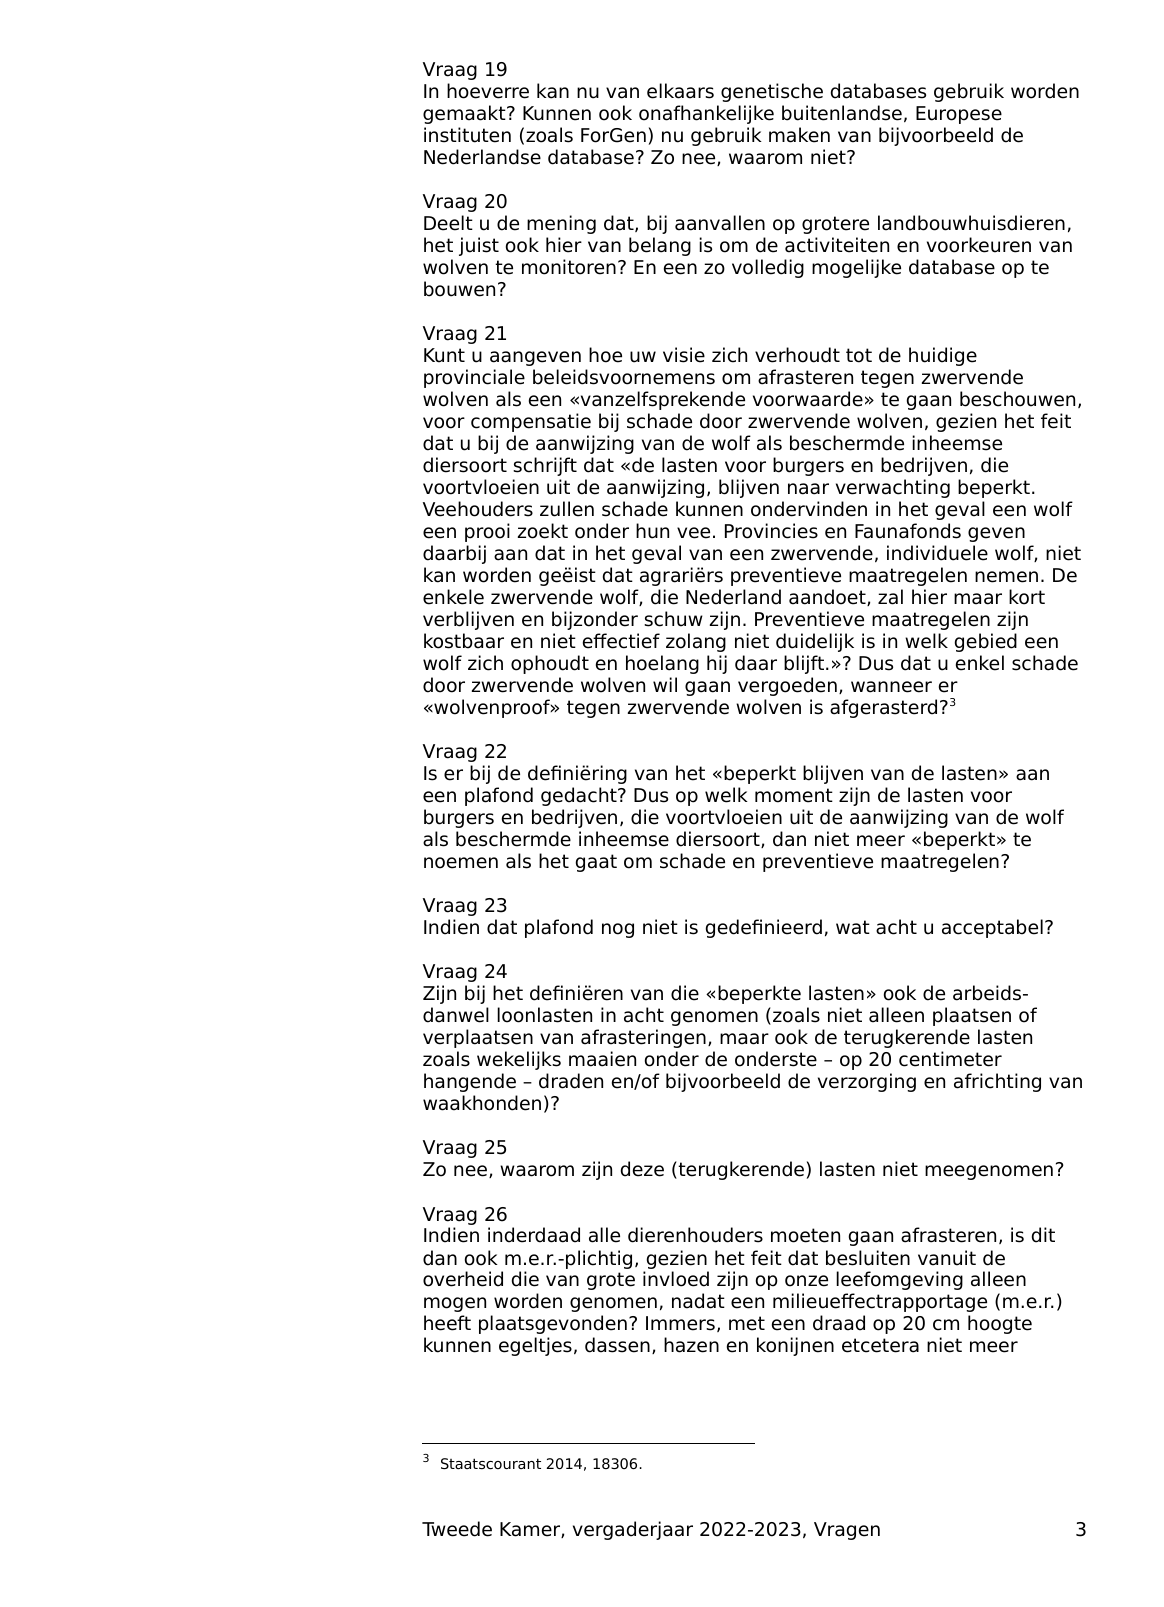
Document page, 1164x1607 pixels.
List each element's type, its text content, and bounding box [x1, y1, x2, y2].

text Zijn bij het definiëren van die «beperkte lasten» ook de arbeids- danwel loonlasten in acht genomen (zoals niet alleen plaatsen of verplaatsen van afrasteringen, maar ook de terugkerende lasten zoals wekelijks maaien onder de onderste – op 20 centimeter hangende – draden en/of bijvoorbeeld de verzorging en africhting van waakhonden)? [422, 983, 1087, 1115]
text Vraag 25 [422, 1137, 1087, 1159]
text Vraag 19 [422, 59, 1087, 81]
text Vraag 23 [422, 895, 1087, 917]
text Zo nee, waarom zijn deze (terugkerende) lasten niet meegenomen? [422, 1159, 1087, 1181]
text Staatscourant 2014, 18306. [422, 1452, 1087, 1474]
text Vraag 21 [422, 323, 1087, 345]
text Indien dat plafond nog niet is gedefinieerd, wat acht u acceptabel? [422, 917, 1087, 939]
text Deelt u de mening dat, bij aanvallen op grotere landbouwhuisdieren, het juist ook hier van belang is om de activiteiten en voorkeuren van wolven te monitoren? En een zo volledig mogelijke database op te bouwen? [422, 213, 1087, 301]
text Kunt u aangeven hoe uw visie zich verhoudt tot de huidige provinciale beleidsvoornemens om afrasteren tegen zwervende wolven als een «vanzelfsprekende voorwaarde» te gaan beschouwen, voor compensatie bij schade door zwervende wolven, gezien het feit dat u bij de aanwijzing van de wolf als beschermde inheemse diersoort schrijft dat «de lasten voor burgers en bedrijven, die voortvloeien uit de aanwijzing, blijven naar verwachting beperkt. Veehouders zullen schade kunnen ondervinden in het geval een wolf een prooi zoekt onder hun vee. Provincies en Faunafonds geven daarbij aan dat in het geval van een zwervende, individuele wolf, niet kan worden geëist dat agrariërs preventieve maatregelen nemen. De enkele zwervende wolf, die Nederland aandoet, zal hier maar kort verblijven en bijzonder schuw zijn. Preventieve maatregelen zijn kostbaar en niet effectief zolang niet duidelijk is in welk gebied een wolf zich ophoudt en hoelang hij daar blijft.»? Dus dat u enkel schade door zwervende wolven wil gaan vergoeden, wanneer er «wolvenproof» tegen zwervende wolven is afgerasterd? [422, 345, 1087, 719]
text Vraag 20 [422, 191, 1087, 213]
text Indien inderdaad alle dierenhouders moeten gaan afrasteren, is dit dan ook m.e.r.-plichtig, gezien het feit dat besluiten vanuit de overheid die van grote invloed zijn op onze leefomgeving alleen mogen worden genomen, nadat een milieueffectrapportage (m.e.r.) heeft plaatsgevonden? Immers, met een draad op 20 cm hoogte kunnen egeltjes, dassen, hazen en konijnen etcetera niet meer [422, 1225, 1087, 1357]
text Vraag 22 [422, 741, 1087, 763]
text Vraag 26 [422, 1203, 1087, 1225]
text Is er bij de definiëring van het «beperkt blijven van de lasten» aan een plafond gedacht? Dus op welk moment zijn de lasten voor burgers en bedrijven, die voortvloeien uit de aanwijzing van de wolf als beschermde inheemse diersoort, dan niet meer «beperkt» te noemen als het gaat om schade en preventieve maatregelen? [422, 763, 1087, 873]
text Vraag 24 [422, 961, 1087, 983]
text In hoeverre kan nu van elkaars genetische databases gebruik worden gemaakt? Kunnen ook onafhankelijke buitenlandse, Europese instituten (zoals ForGen) nu gebruik maken van bijvoorbeeld de Nederlandse database? Zo nee, waarom niet? [422, 81, 1087, 169]
